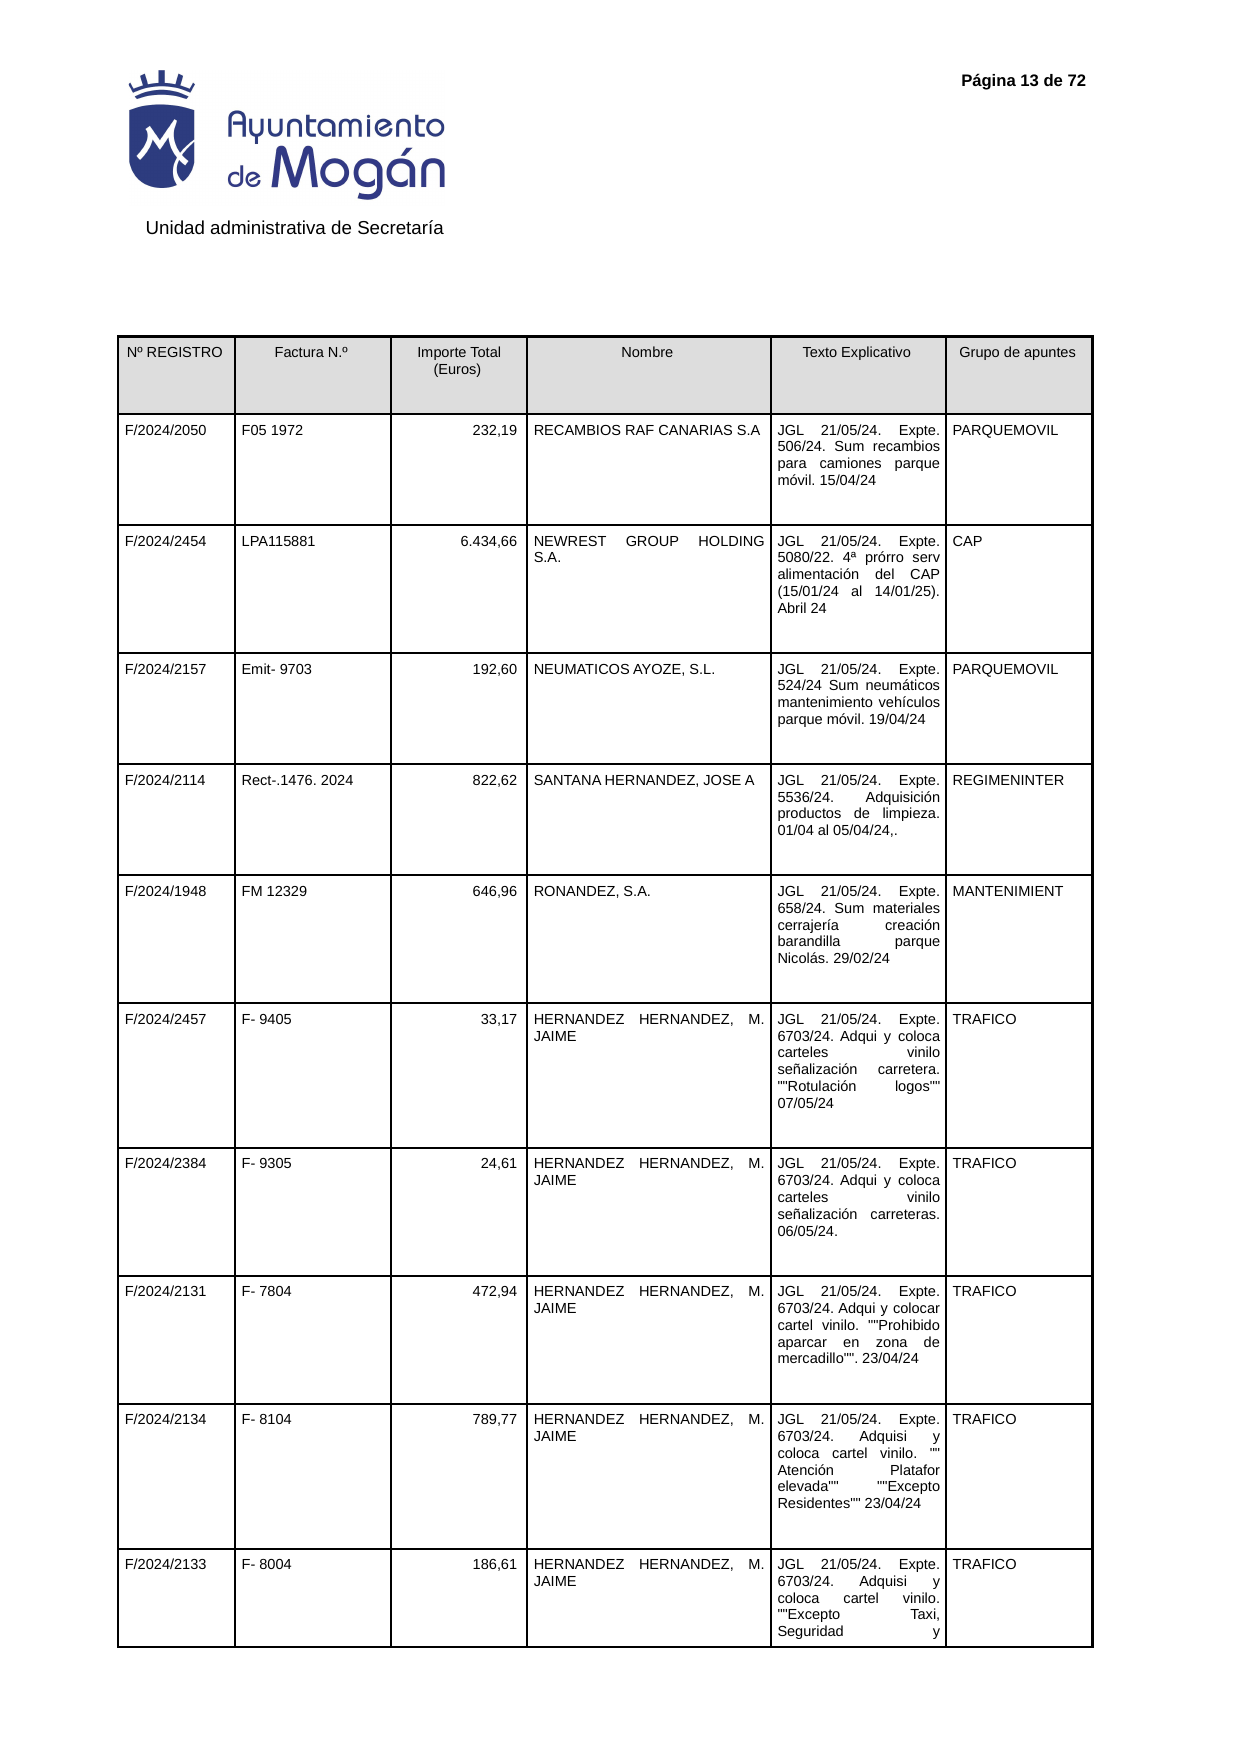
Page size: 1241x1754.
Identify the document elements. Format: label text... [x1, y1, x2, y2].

table_header Nombre [528, 338, 770, 413]
table_cell F/2024/2157 [119, 654, 234, 763]
table_cell JGL 21/05/24. Expte. 6703/24. Adquisi y coloca cartel vinilo. ""Excepto Taxi, Seguridad y [772, 1550, 945, 1646]
table_cell PARQUEMOVIL [947, 654, 1091, 763]
table_cell Emit- 9703 [236, 654, 390, 763]
table_cell F- 8004 [236, 1550, 390, 1646]
table_cell F/2024/2134 [119, 1405, 234, 1547]
table_cell SANTANA HERNANDEZ, JOSE A [528, 765, 770, 874]
table_cell RONANDEZ, S.A. [528, 876, 770, 1002]
table_header Nº REGISTRO [119, 338, 234, 413]
table_cell F/2024/2050 [119, 415, 234, 524]
table_cell JGL 21/05/24. Expte. 6703/24. Adquisi y coloca cartel vinilo. "" Atención Platafor elevada"" ""Excepto Residentes"" 23/04/24 [772, 1405, 945, 1547]
table_cell 472,94 [392, 1277, 526, 1403]
table_cell 822,62 [392, 765, 526, 874]
table_cell 789,77 [392, 1405, 526, 1547]
table_cell F05 1972 [236, 415, 390, 524]
table_cell JGL 21/05/24. Expte. 5536/24. Adquisición productos de limpieza. 01/04 al 05/04/24,. [772, 765, 945, 874]
table_cell 232,19 [392, 415, 526, 524]
table_cell MANTENIMIENT [947, 876, 1091, 1002]
table_cell TRAFICO [947, 1405, 1091, 1547]
table_cell 6.434,66 [392, 526, 526, 652]
table_cell PARQUEMOVIL [947, 415, 1091, 524]
table_cell HERNANDEZ HERNANDEZ, M. JAIME [528, 1550, 770, 1646]
table_cell NEUMATICOS AYOZE, S.L. [528, 654, 770, 763]
table_cell HERNANDEZ HERNANDEZ, M. JAIME [528, 1004, 770, 1147]
table_cell RECAMBIOS RAF CANARIAS S.A [528, 415, 770, 524]
table_header Importe Total (Euros) [392, 338, 526, 413]
table_header Factura N.º [236, 338, 390, 413]
table_header Grupo de apuntes [947, 338, 1091, 413]
table_cell F/2024/2384 [119, 1149, 234, 1275]
table_header Texto Explicativo [772, 338, 945, 413]
table_cell 186,61 [392, 1550, 526, 1646]
table_cell HERNANDEZ HERNANDEZ, M. JAIME [528, 1149, 770, 1275]
table_cell F/2024/1948 [119, 876, 234, 1002]
picture [128, 70, 445, 206]
table_cell JGL 21/05/24. Expte. 6703/24. Adqui y coloca carteles vinilo señalización carreteras. 06/05/24. [772, 1149, 945, 1275]
table_cell LPA115881 [236, 526, 390, 652]
table_cell FM 12329 [236, 876, 390, 1002]
table_cell JGL 21/05/24. Expte. 5080/22. 4ª prórro serv alimentación del CAP (15/01/24 al 14/01/25). Abril 24 [772, 526, 945, 652]
table_cell F/2024/2457 [119, 1004, 234, 1147]
table_cell F/2024/2131 [119, 1277, 234, 1403]
table_cell JGL 21/05/24. Expte. 6703/24. Adqui y coloca carteles vinilo señalización carretera. ""Rotulación logos"" 07/05/24 [772, 1004, 945, 1147]
table_cell F- 9405 [236, 1004, 390, 1147]
table_cell F- 7804 [236, 1277, 390, 1403]
table_cell TRAFICO [947, 1277, 1091, 1403]
table_cell F/2024/2114 [119, 765, 234, 874]
table_cell TRAFICO [947, 1004, 1091, 1147]
table_cell TRAFICO [947, 1550, 1091, 1646]
table_cell NEWREST GROUP HOLDING S.A. [528, 526, 770, 652]
table_cell HERNANDEZ HERNANDEZ, M. JAIME [528, 1277, 770, 1403]
table_cell JGL 21/05/24. Expte. 6703/24. Adqui y colocar cartel vinilo. ""Prohibido aparcar en zona de mercadillo"". 23/04/24 [772, 1277, 945, 1403]
table_cell F/2024/2133 [119, 1550, 234, 1646]
table_cell 33,17 [392, 1004, 526, 1147]
table_cell F/2024/2454 [119, 526, 234, 652]
table_cell CAP [947, 526, 1091, 652]
table_cell JGL 21/05/24. Expte. 658/24. Sum materiales cerrajería creación barandilla parque Nicolás. 29/02/24 [772, 876, 945, 1002]
table_cell 24,61 [392, 1149, 526, 1275]
table_cell JGL 21/05/24. Expte. 524/24 Sum neumáticos mantenimiento vehículos parque móvil. 19/04/24 [772, 654, 945, 763]
table_cell JGL 21/05/24. Expte. 506/24. Sum recambios para camiones parque móvil. 15/04/24 [772, 415, 945, 524]
table_cell F- 8104 [236, 1405, 390, 1547]
table_cell 192,60 [392, 654, 526, 763]
table_cell F- 9305 [236, 1149, 390, 1275]
table_cell REGIMENINTER [947, 765, 1091, 874]
table_cell HERNANDEZ HERNANDEZ, M. JAIME [528, 1405, 770, 1547]
table_cell 646,96 [392, 876, 526, 1002]
table_cell TRAFICO [947, 1149, 1091, 1275]
table_cell Rect-.1476. 2024 [236, 765, 390, 874]
